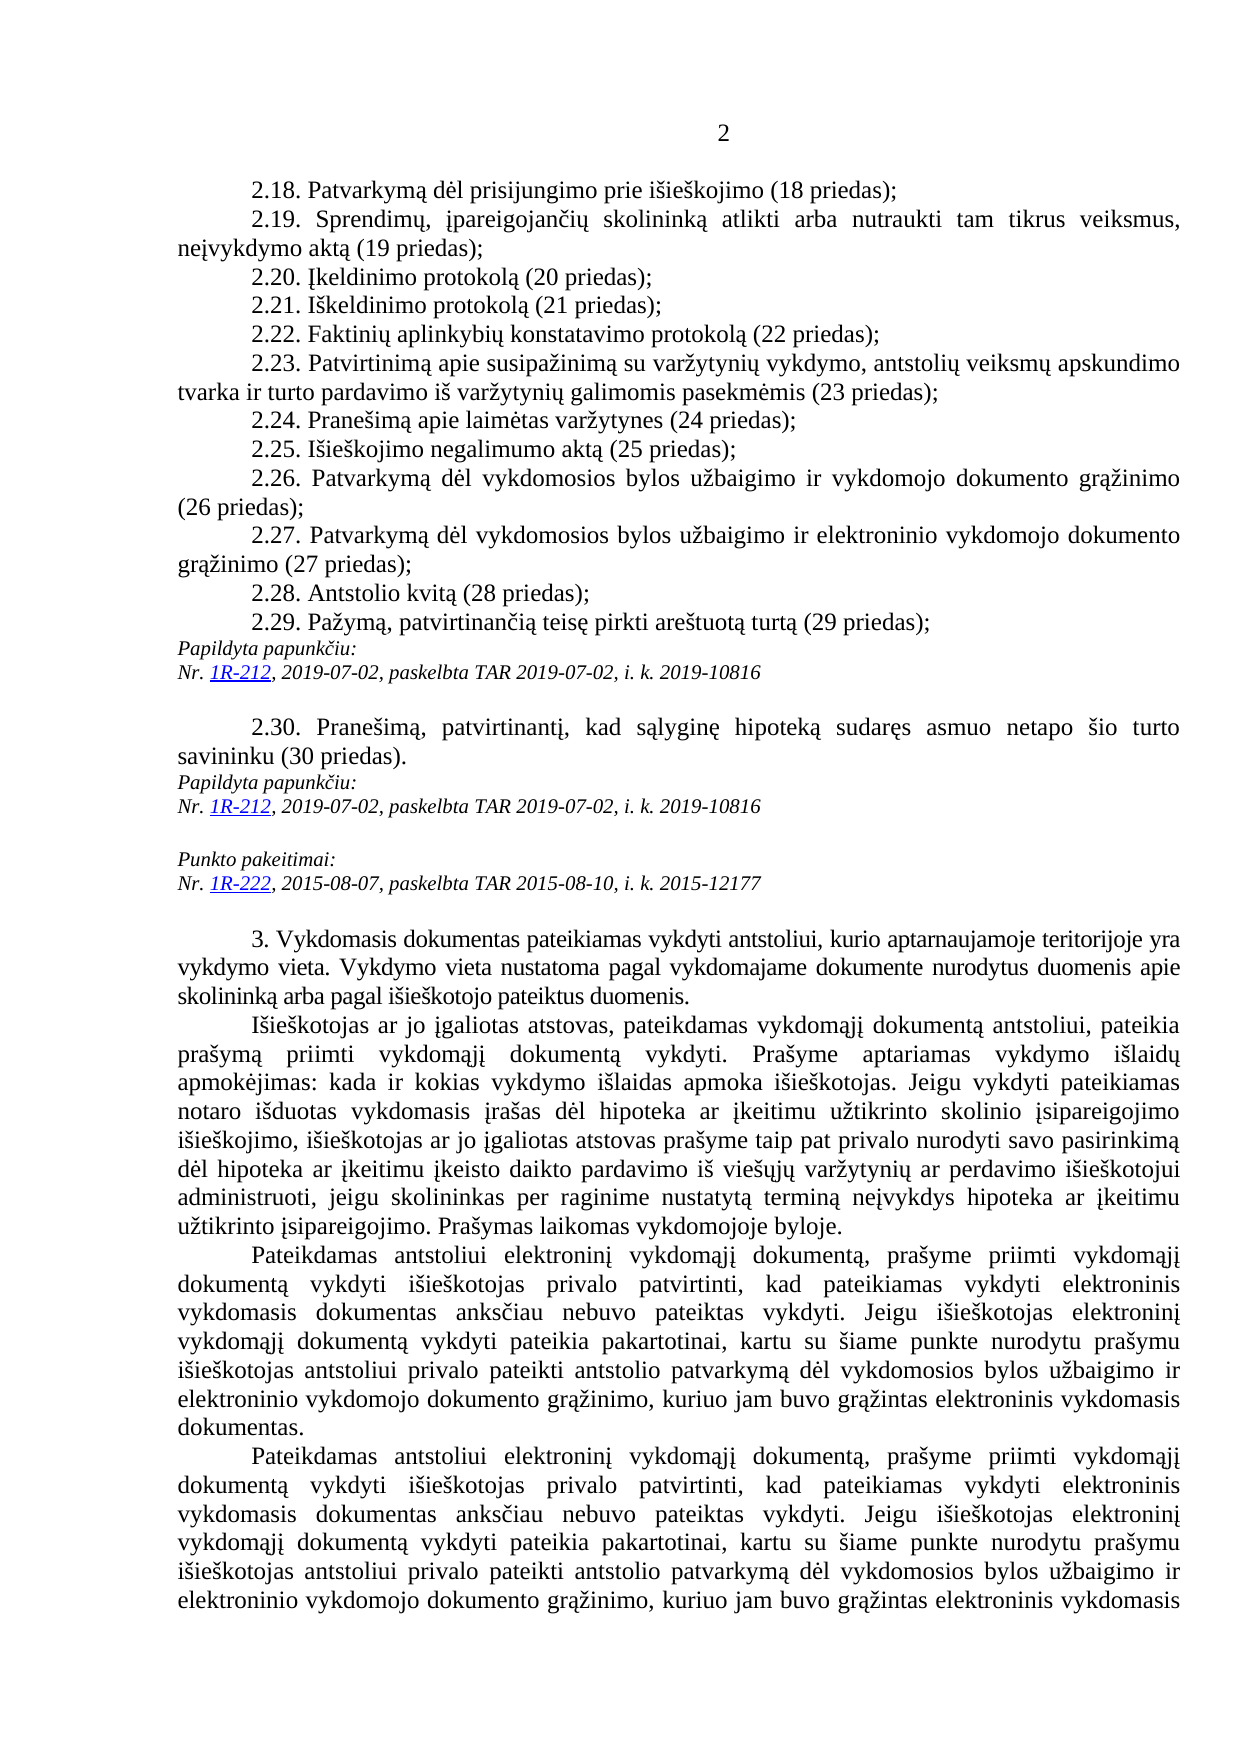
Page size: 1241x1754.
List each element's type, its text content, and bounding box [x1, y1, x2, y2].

text 2.24. Pranešimą apie laimėtas varžytynes (24 priedas); [177, 406, 1181, 434]
text Papildyta papunkčiu: [177, 636, 1181, 660]
text Pateikdamas antstoliui elektroninį vykdomąjį dokumentą, prašyme priimti vykdomąjį dokumentą vykdyti išieškotojas privalo patvirtinti, kad pateikiamas vykdyti elektroninis vykdomasis dokumentas anksčiau nebuvo pateiktas vykdyti. Jeigu išieškotojas elektroninį vykdomąjį dokumentą vykdyti pateikia pakartotinai, kartu su šiame punkte nurodytu prašymu išieškotojas antstoliui privalo pateikti antstolio patvarkymą dėl vykdomosios bylos užbaigimo ir elektroninio vykdomojo dokumento grąžinimo, kuriuo jam buvo grąžintas elektroninis vykdomasis [177, 1441, 1181, 1614]
text Punkto pakeitimai: [177, 847, 1181, 871]
text Papildyta papunkčiu: [177, 770, 1181, 794]
text Nr. 1R-212, 2019-07-02, paskelbta TAR 2019-07-02, i. k. 2019-10816 [177, 660, 1181, 684]
text 2.18. Patvarkymą dėl prisijungimo prie išieškojimo (18 priedas); [177, 176, 1181, 204]
text 2.19. Sprendimų, įpareigojančių skolininką atlikti arba nutraukti tam tikrus veiksmus, neįvykdymo aktą (19 priedas); [177, 204, 1181, 262]
text 2.22. Faktinių aplinkybių konstatavimo protokolą (22 priedas); [177, 319, 1181, 348]
text Nr. 1R-222, 2015-08-07, paskelbta TAR 2015-08-10, i. k. 2015-12177 [177, 871, 1181, 895]
text 2.29. Pažymą, patvirtinančią teisę pirkti areštuotą turtą (29 priedas); [177, 607, 1181, 636]
text 2.25. Išieškojimo negalimumo aktą (25 priedas); [177, 434, 1181, 463]
text 2.23. Patvirtinimą apie susipažinimą su varžytynių vykdymo, antstolių veiksmų apskundimo tvarka ir turto pardavimo iš varžytynių galimomis pasekmėmis (23 priedas); [177, 348, 1181, 406]
text 2.30. Pranešimą, patvirtinantį, kad sąlyginę hipoteką sudaręs asmuo netapo šio turto savininku (30 priedas). [177, 712, 1181, 770]
text Nr. 1R-212, 2019-07-02, paskelbta TAR 2019-07-02, i. k. 2019-10816 [177, 794, 1181, 818]
text 2.27. Patvarkymą dėl vykdomosios bylos užbaigimo ir elektroninio vykdomojo dokumento grąžinimo (27 priedas); [177, 521, 1181, 578]
text 2.28. Antstolio kvitą (28 priedas); [177, 578, 1181, 607]
text 2.21. Iškeldinimo protokolą (21 priedas); [177, 291, 1181, 319]
text Išieškotojas ar jo įgaliotas atstovas, pateikdamas vykdomąjį dokumentą antstoliui, pateikia prašymą priimti vykdomąjį dokumentą vykdyti. Prašyme aptariamas vykdymo išlaidų apmokėjimas: kada ir kokias vykdymo išlaidas apmoka išieškotojas. Jeigu vykdyti pateikiamas notaro išduotas vykdomasis įrašas dėl hipoteka ar įkeitimu užtikrinto skolinio įsipareigojimo išieškojimo, išieškotojas ar jo įgaliotas atstovas prašyme taip pat privalo nurodyti savo pasirinkimą dėl hipoteka ar įkeitimu įkeisto daikto pardavimo iš viešųjų varžytynių ar perdavimo išieškotojui administruoti, jeigu skolininkas per raginime nustatytą terminą neįvykdys hipoteka ar įkeitimu užtikrinto įsipareigojimo. Prašymas laikomas vykdomojoje byloje. [177, 1010, 1181, 1240]
text 2.20. Įkeldinimo protokolą (20 priedas); [177, 262, 1181, 291]
text 2.26. Patvarkymą dėl vykdomosios bylos užbaigimo ir vykdomojo dokumento grąžinimo (26 priedas); [177, 463, 1181, 521]
text Pateikdamas antstoliui elektroninį vykdomąjį dokumentą, prašyme priimti vykdomąjį dokumentą vykdyti išieškotojas privalo patvirtinti, kad pateikiamas vykdyti elektroninis vykdomasis dokumentas anksčiau nebuvo pateiktas vykdyti. Jeigu išieškotojas elektroninį vykdomąjį dokumentą vykdyti pateikia pakartotinai, kartu su šiame punkte nurodytu prašymu išieškotojas antstoliui privalo pateikti antstolio patvarkymą dėl vykdomosios bylos užbaigimo ir elektroninio vykdomojo dokumento grąžinimo, kuriuo jam buvo grąžintas elektroninis vykdomasis dokumentas. [177, 1240, 1181, 1441]
text 3. Vykdomasis dokumentas pateikiamas vykdyti antstoliui, kurio aptarnaujamoje teritorijoje yra vykdymo vieta. Vykdymo vieta nustatoma pagal vykdomajame dokumente nurodytus duomenis apie skolininką arba pagal išieškotojo pateiktus duomenis. [177, 924, 1181, 1010]
